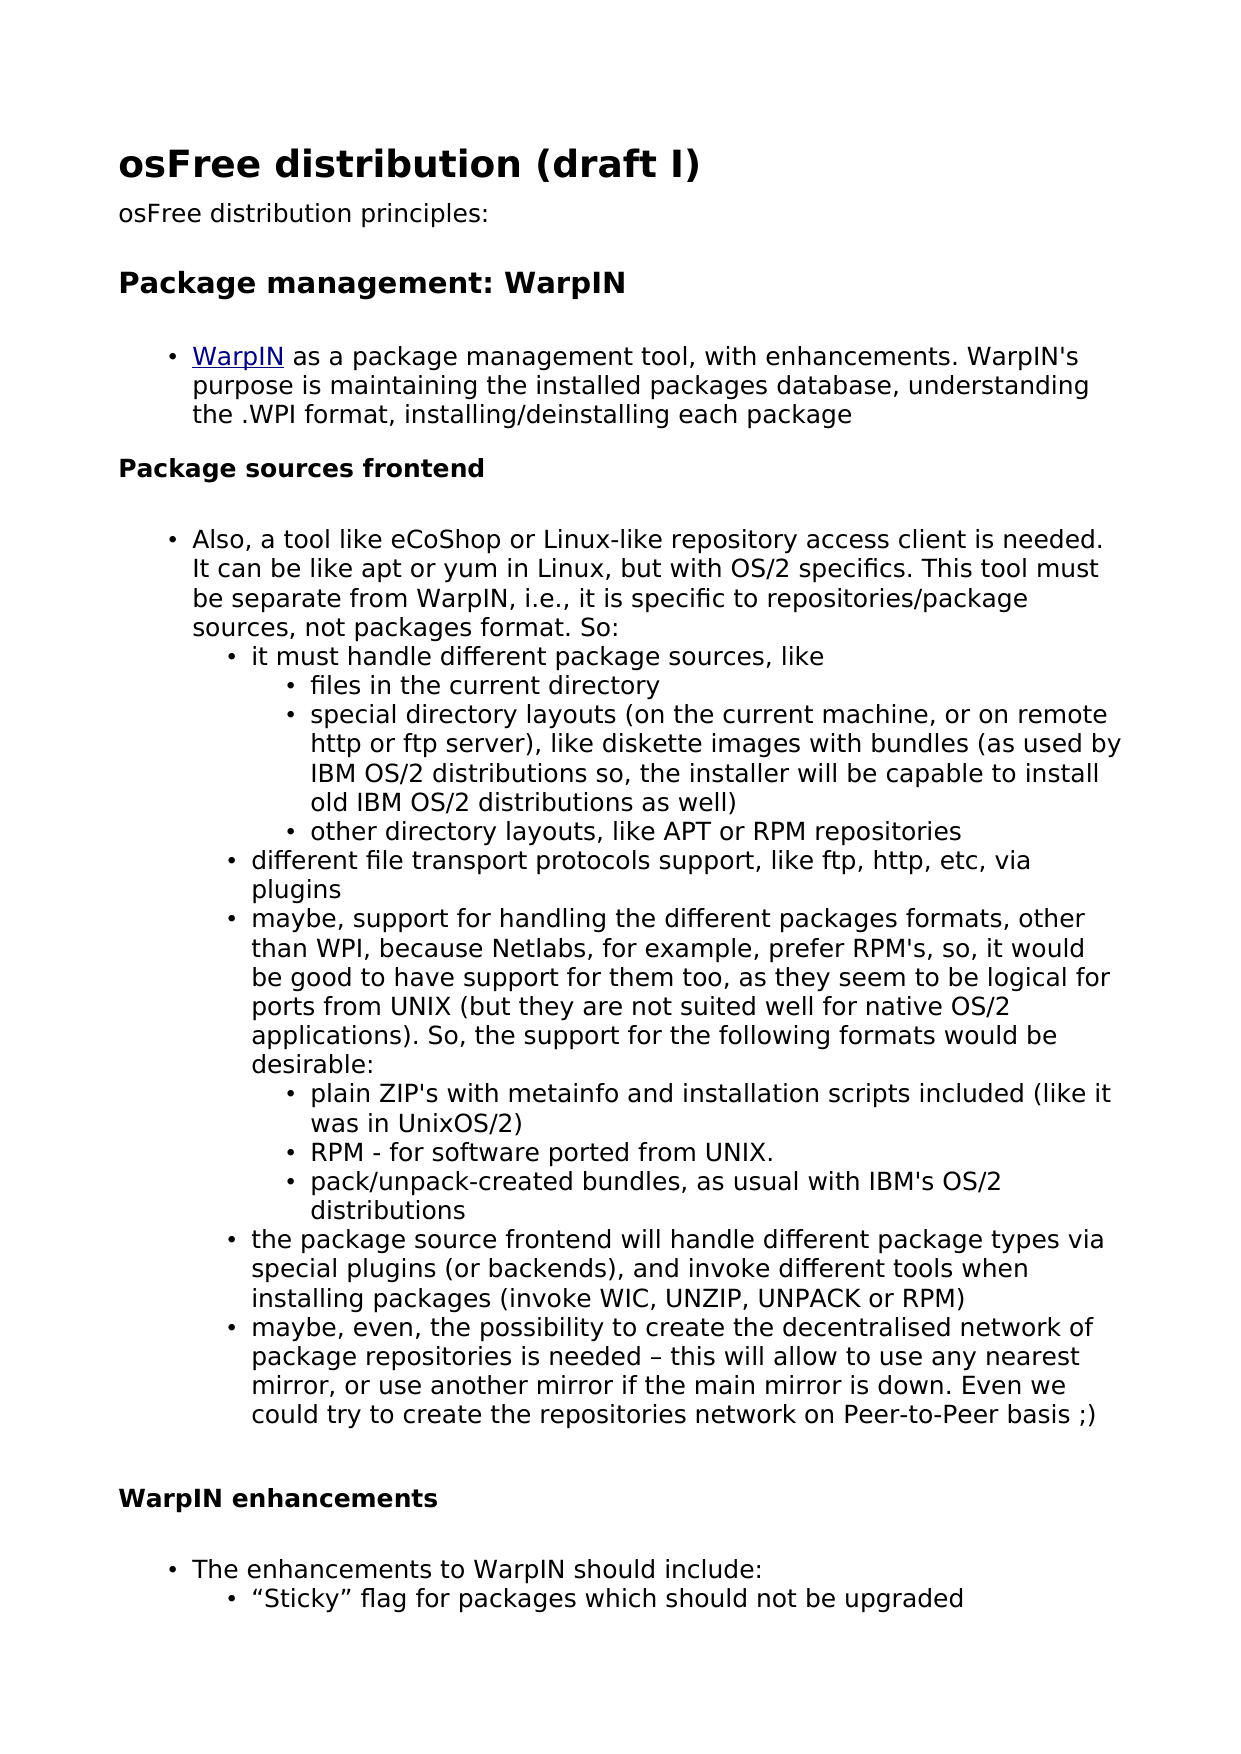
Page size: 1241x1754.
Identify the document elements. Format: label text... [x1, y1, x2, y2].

subtitle WarpIN enhancements [118, 1484, 1122, 1513]
list the package source frontend will handle different package types via special plugins (or backends), and invoke different tools when installing packages (invoke WIC, UNZIP, UNPACK or RPM) [236, 1226, 1122, 1313]
list files in the current directory [295, 671, 1122, 701]
list Also, a tool like eCoShop or Linux-like repository access client is needed. It can be like apt or yum in Linux, but with OS/2 specifics. This tool must be separate from WarpIN, i.e., it is specific to repositories/package sources, not packages format. So: [177, 526, 1122, 642]
list RPM - for software ported from UNIX. [295, 1138, 1122, 1167]
list “Sticky” flag for packages which should not be upgraded [236, 1584, 1122, 1614]
list The enhancements to WarpIN should include: [177, 1555, 1122, 1584]
list maybe, support for handling the different packages formats, other than WPI, because Netlabs, for example, prefer RPM's, so, it would be good to have support for them too, as they seem to be logical for ports from UNIX (but they are not suited well for native OS/2 applications). So, the support for the following formats would be desirable: [236, 905, 1122, 1080]
text osFree distribution principles: [118, 199, 1122, 228]
list different file transport protocols support, like ftp, http, etc, via plugins [236, 846, 1122, 905]
list maybe, even, the possibility to create the decentralised network of package repositories is needed – this will allow to use any nearest mirror, or use another mirror if the main mirror is down. Even we could try to create the repositories network on Peer-to-Peer basis ;) [236, 1313, 1122, 1430]
list it must handle different package sources, like [236, 642, 1122, 671]
subtitle osFree distribution (draft I) [118, 143, 1122, 187]
list other directory layouts, like APT or RPM repositories [295, 817, 1122, 846]
list plain ZIP's with metainfo and installation scripts included (like it was in UnixOS/2) [295, 1080, 1122, 1138]
list special directory layouts (on the current machine, or on remote http or ftp server), like diskette images with bundles (as used by IBM OS/2 distributions so, the installer will be capable to install old IBM OS/2 distributions as well) [295, 701, 1122, 817]
subtitle Package sources frontend [118, 454, 1122, 483]
subtitle Package management: WarpIN [118, 266, 1122, 300]
list pack/unpack-created bundles, as usual with IBM's OS/2 distributions [295, 1167, 1122, 1226]
list WarpIN as a package management tool, with enhancements. WarpIN's purpose is maintaining the installed packages database, understanding the .WPI format, installing/deinstalling each package [177, 342, 1122, 429]
